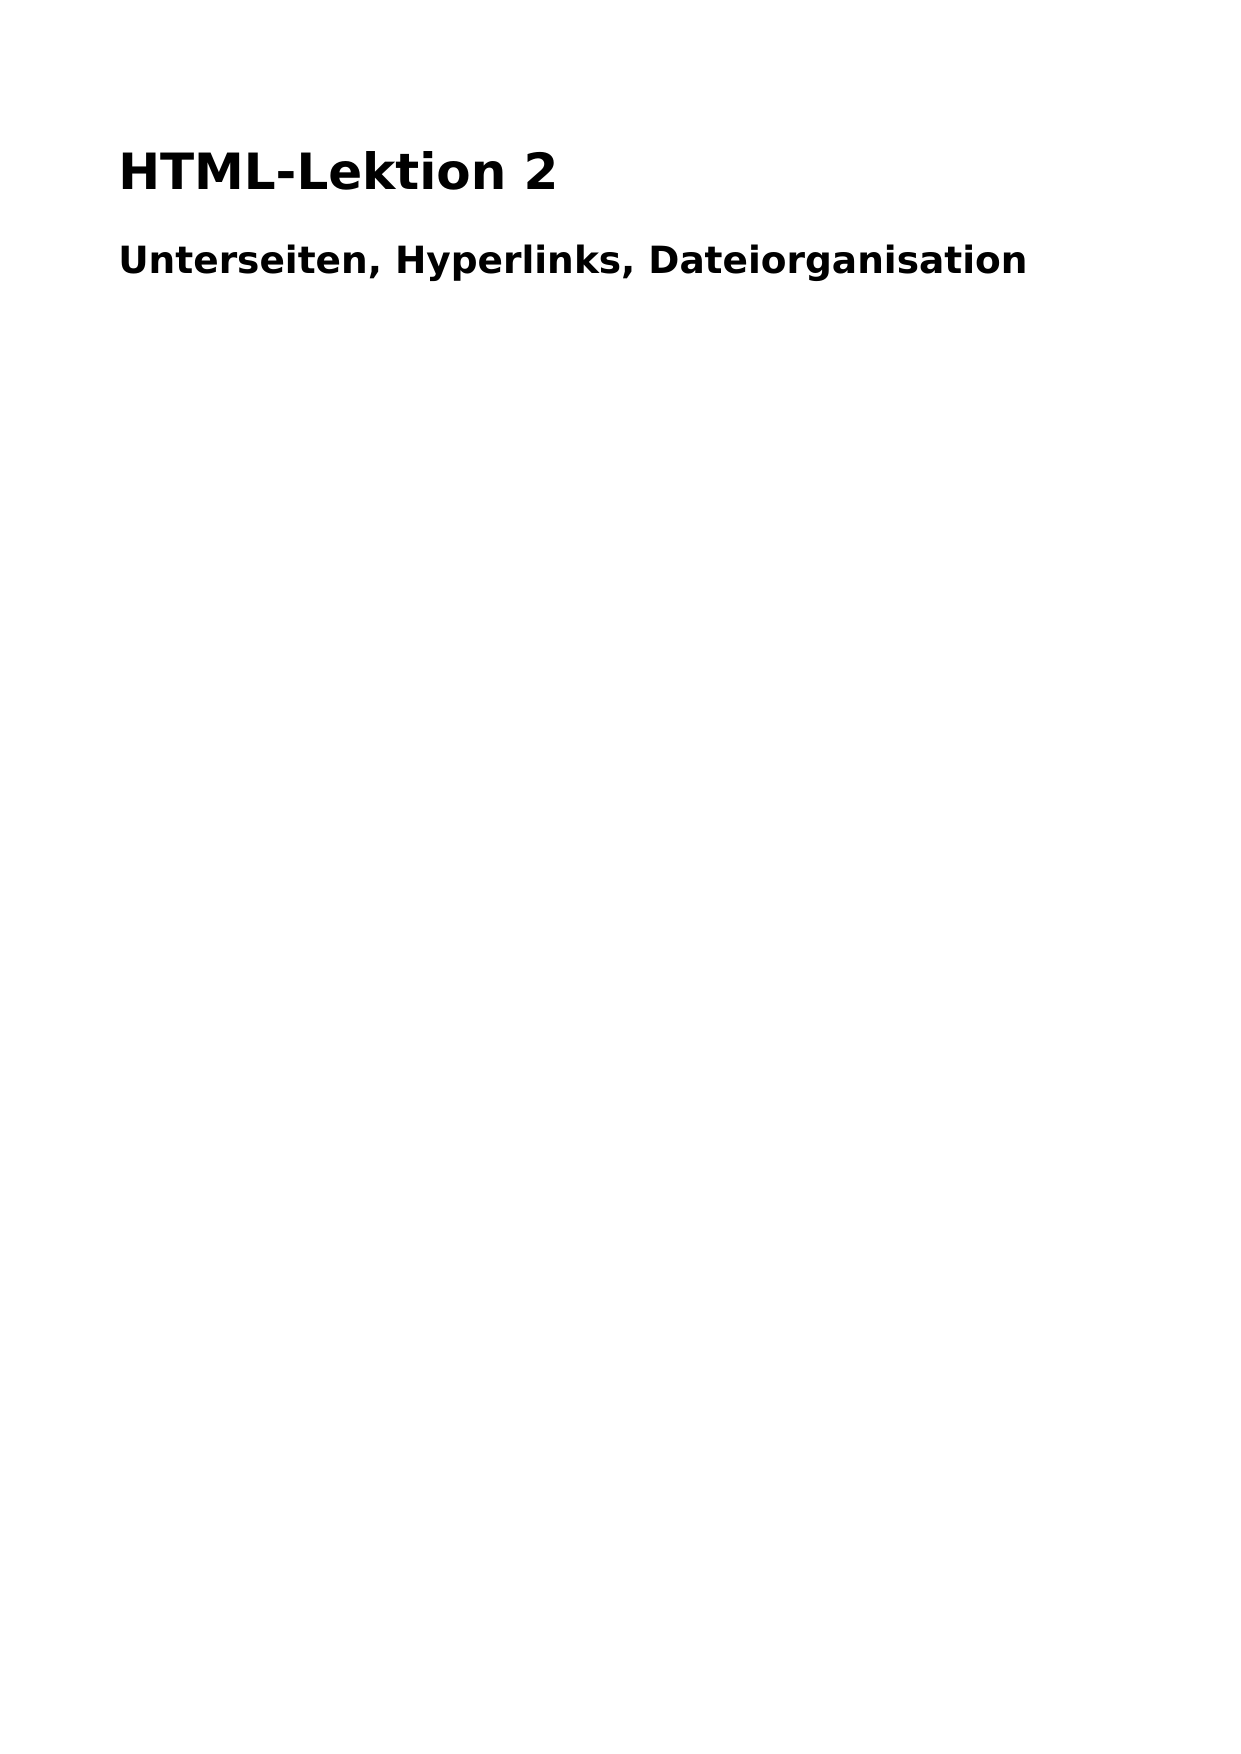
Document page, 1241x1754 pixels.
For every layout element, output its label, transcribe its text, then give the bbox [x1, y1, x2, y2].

subtitle HTML-Lektion 2 [118, 143, 1122, 201]
subtitle Unterseiten, Hyperlinks, Dateiorganisation [118, 239, 1122, 282]
